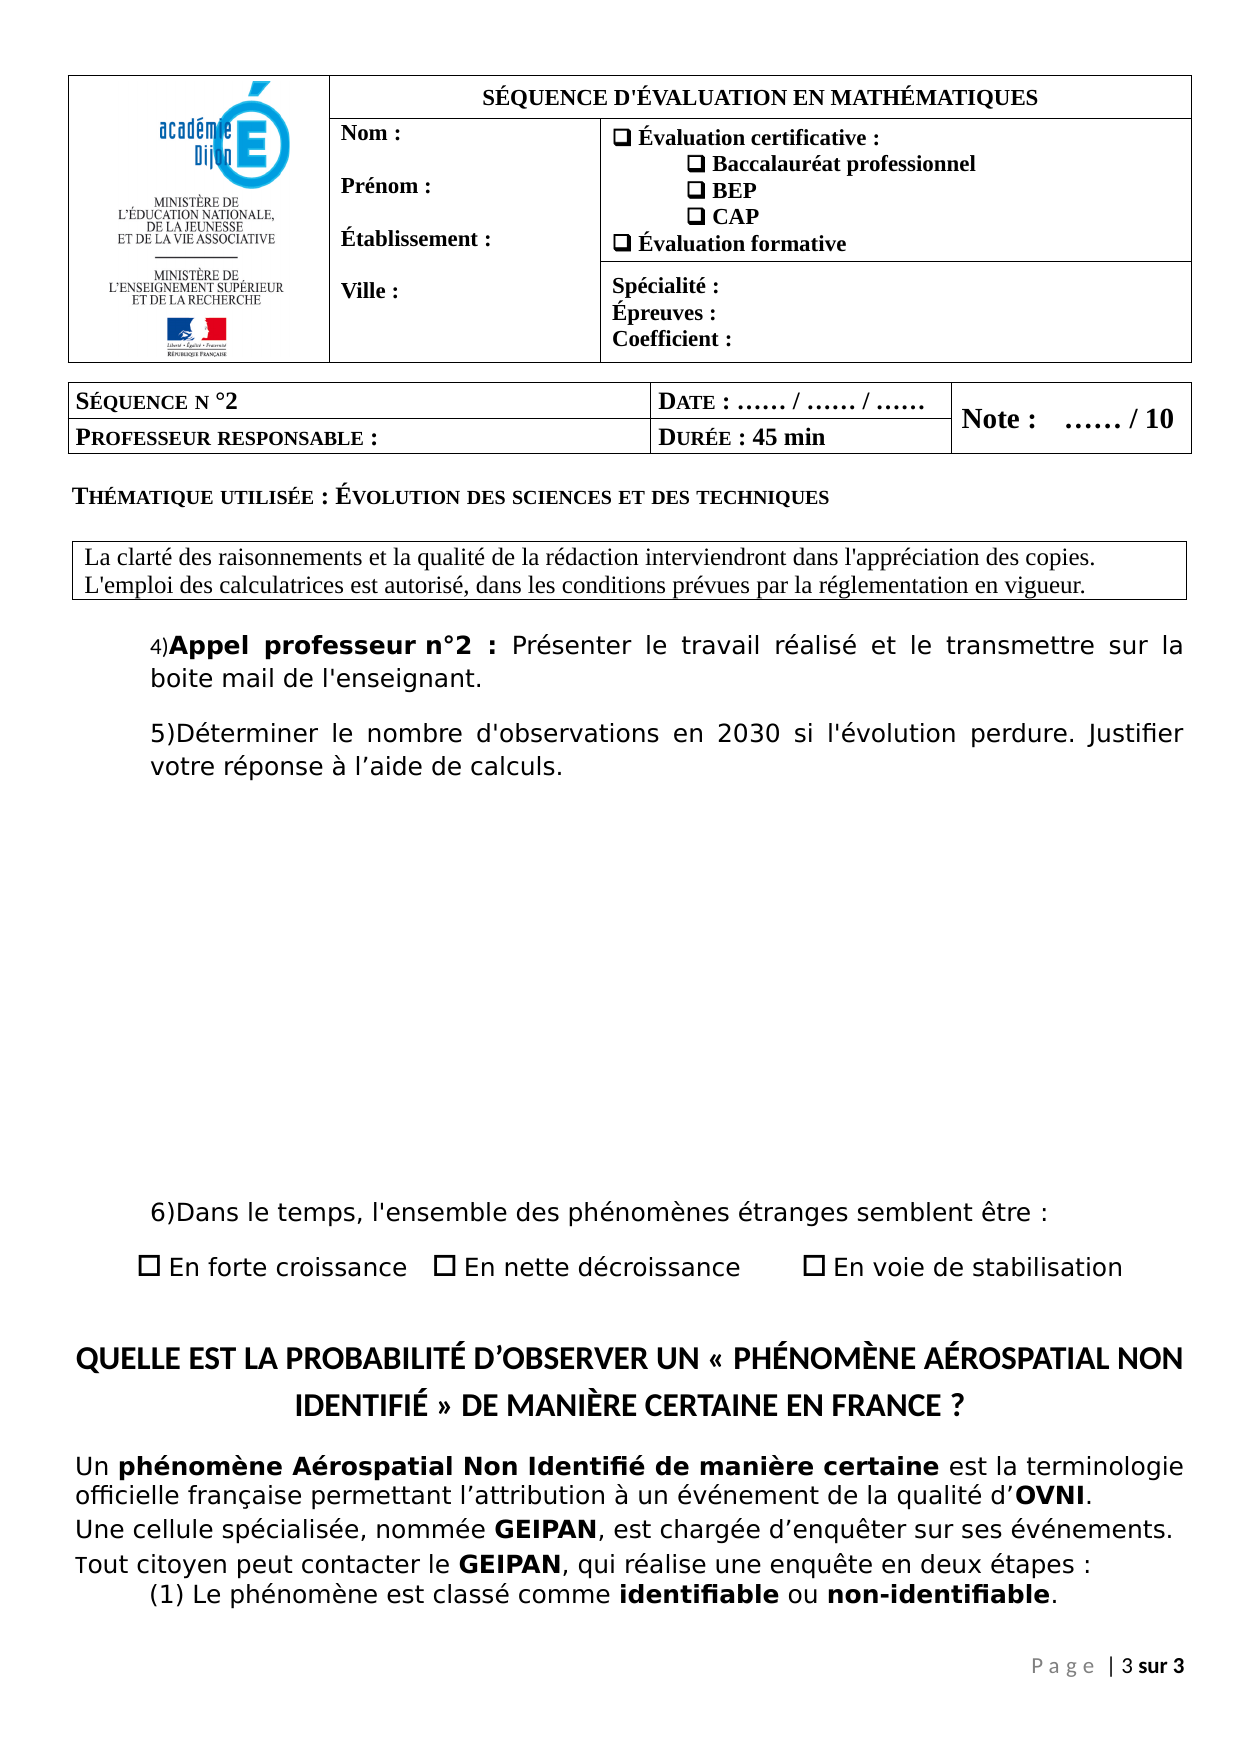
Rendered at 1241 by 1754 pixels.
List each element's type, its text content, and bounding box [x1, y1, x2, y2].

list Dans le temps, l'ensemble des phénomènes étranges semblent être : [150, 1198, 1184, 1227]
list Appel professeur n°2 : Présenter le travail réalisé et le transmettre sur la boite mail de l'enseignant. [150, 631, 1184, 694]
text  En forte croissance  En nette décroissance  En voie de stabilisation [75, 1252, 1184, 1283]
text Un phénomène Aérospatial Non Identifié de manière certaine est la terminologie officielle française permettant l’attribution à un événement de la qualité d’OVNI. [75, 1452, 1184, 1510]
text Une cellule spécialisée, nommée GEIPAN, est chargée d’enquêter sur ses événements. [75, 1515, 1184, 1544]
text (1) Le phénomène est classé comme identifiable ou non-identifiable. [75, 1580, 1184, 1609]
text Tout citoyen peut contacter le GEIPAN, qui réalise une enquête en deux étapes : [75, 1549, 1184, 1580]
text QUELLE EST LA PROBABILITÉ D’OBSERVER UN « PHÉNOMÈNE AÉROSPATIAL NON IDENTIFIÉ » DE MANIÈRE CERTAINE EN FRANCE ? [75, 1337, 1184, 1425]
list Déterminer le nombre d'observations en 2030 si l'évolution perdure. Justifier votre réponse à l’aide de calculs. [150, 719, 1184, 782]
